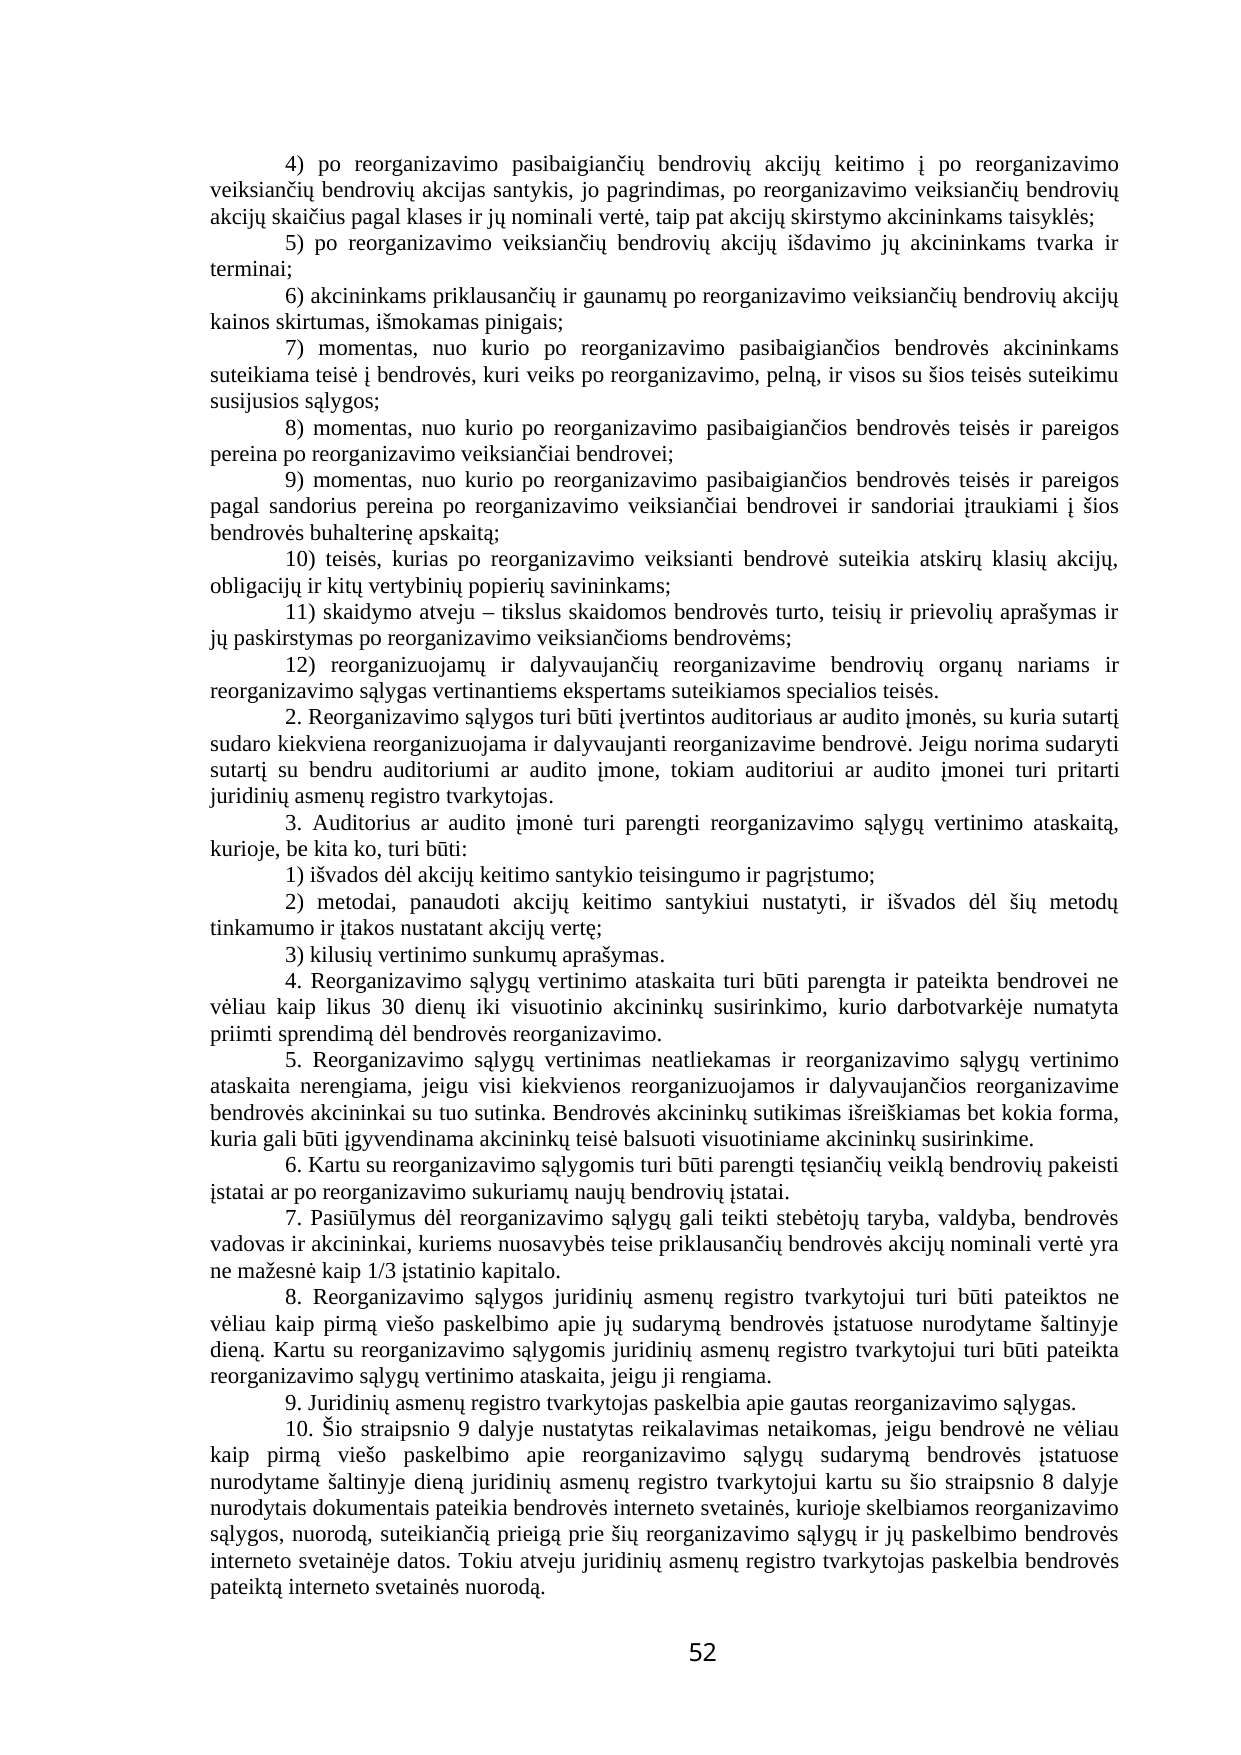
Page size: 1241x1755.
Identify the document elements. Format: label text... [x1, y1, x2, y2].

text 6. Kartu su reorganizavimo sąlygomis turi būti parengti tęsiančių veiklą bendrovių pakeisti įstatai ar po reorganizavimo sukuriamų naujų bendrovių įstatai. [210, 1151, 1120, 1204]
text 1) išvados dėl akcijų keitimo santykio teisingumo ir pagrįstumo; [210, 862, 1120, 888]
text 11) skaidymo atveju – tikslus skaidomos bendrovės turto, teisių ir prievolių aprašymas ir jų paskirstymas po reorganizavimo veiksiančioms bendrovėms; [210, 598, 1120, 651]
text 4. Reorganizavimo sąlygų vertinimo ataskaita turi būti parengta ir pateikta bendrovei ne vėliau kaip likus 30 dienų iki visuotinio akcininkų susirinkimo, kurio darbotvarkėje numatyta priimti sprendimą dėl bendrovės reorganizavimo. [210, 967, 1120, 1046]
text 3. Auditorius ar audito įmonė turi parengti reorganizavimo sąlygų vertinimo ataskaitą, kurioje, be kita ko, turi būti: [210, 809, 1120, 862]
text 6) akcininkams priklausančių ir gaunamų po reorganizavimo veiksiančių bendrovių akcijų kainos skirtumas, išmokamas pinigais; [210, 282, 1120, 334]
text 7. Pasiūlymus dėl reorganizavimo sąlygų gali teikti stebėtojų taryba, valdyba, bendrovės vadovas ir akcininkai, kuriems nuosavybės teise priklausančių bendrovės akcijų nominali vertė yra ne mažesnė kaip 1/3 įstatinio kapitalo. [210, 1204, 1120, 1283]
text 4) po reorganizavimo pasibaigiančių bendrovių akcijų keitimo į po reorganizavimo veiksiančių bendrovių akcijas santykis, jo pagrindimas, po reorganizavimo veiksiančių bendrovių akcijų skaičius pagal klases ir jų nominali vertė, taip pat akcijų skirstymo akcininkams taisyklės; [210, 150, 1120, 229]
text 7) momentas, nuo kurio po reorganizavimo pasibaigiančios bendrovės akcininkams suteikiama teisė į bendrovės, kuri veiks po reorganizavimo, pelną, ir visos su šios teisės suteikimu susijusios sąlygos; [210, 334, 1120, 413]
text 9) momentas, nuo kurio po reorganizavimo pasibaigiančios bendrovės teisės ir pareigos pagal sandorius pereina po reorganizavimo veiksiančiai bendrovei ir sandoriai įtraukiami į šios bendrovės buhalterinę apskaitą; [210, 466, 1120, 545]
text 5. Reorganizavimo sąlygų vertinimas neatliekamas ir reorganizavimo sąlygų vertinimo ataskaita nerengiama, jeigu visi kiekvienos reorganizuojamos ir dalyvaujančios reorganizavime bendrovės akcininkai su tuo sutinka. Bendrovės akcininkų sutikimas išreiškiamas bet kokia forma, kuria gali būti įgyvendinama akcininkų teisė balsuoti visuotiniame akcininkų susirinkime. [210, 1046, 1120, 1151]
text 2) metodai, panaudoti akcijų keitimo santykiui nustatyti, ir išvados dėl šių metodų tinkamumo ir įtakos nustatant akcijų vertę; [210, 888, 1120, 941]
text 2. Reorganizavimo sąlygos turi būti įvertintos auditoriaus ar audito įmonės, su kuria sutartį sudaro kiekviena reorganizuojama ir dalyvaujanti reorganizavime bendrovė. Jeigu norima sudaryti sutartį su bendru auditoriumi ar audito įmone, tokiam auditoriui ar audito įmonei turi pritarti juridinių asmenų registro tvarkytojas. [210, 703, 1120, 809]
text 10. Šio straipsnio 9 dalyje nustatytas reikalavimas netaikomas, jeigu bendrovė ne vėliau kaip pirmą viešo paskelbimo apie reorganizavimo sąlygų sudarymą bendrovės įstatuose nurodytame šaltinyje dieną juridinių asmenų registro tvarkytojui kartu su šio straipsnio 8 dalyje nurodytais dokumentais pateikia bendrovės interneto svetainės, kurioje skelbiamos reorganizavimo sąlygos, nuorodą, suteikiančią prieigą prie šių reorganizavimo sąlygų ir jų paskelbimo bendrovės interneto svetainėje datos. Tokiu atveju juridinių asmenų registro tvarkytojas paskelbia bendrovės pateiktą interneto svetainės nuorodą. [210, 1415, 1120, 1599]
text 8) momentas, nuo kurio po reorganizavimo pasibaigiančios bendrovės teisės ir pareigos pereina po reorganizavimo veiksiančiai bendrovei; [210, 413, 1120, 466]
text 8. Reorganizavimo sąlygos juridinių asmenų registro tvarkytojui turi būti pateiktos ne vėliau kaip pirmą viešo paskelbimo apie jų sudarymą bendrovės įstatuose nurodytame šaltinyje dieną. Kartu su reorganizavimo sąlygomis juridinių asmenų registro tvarkytojui turi būti pateikta reorganizavimo sąlygų vertinimo ataskaita, jeigu ji rengiama. [210, 1283, 1120, 1389]
text 10) teisės, kurias po reorganizavimo veiksianti bendrovė suteikia atskirų klasių akcijų, obligacijų ir kitų vertybinių popierių savininkams; [210, 545, 1120, 598]
text 5) po reorganizavimo veiksiančių bendrovių akcijų išdavimo jų akcininkams tvarka ir terminai; [210, 229, 1120, 282]
text 3) kilusių vertinimo sunkumų aprašymas. [210, 941, 1120, 967]
text 12) reorganizuojamų ir dalyvaujančių reorganizavime bendrovių organų nariams ir reorganizavimo sąlygas vertinantiems ekspertams suteikiamos specialios teisės. [210, 651, 1120, 703]
text 9. Juridinių asmenų registro tvarkytojas paskelbia apie gautas reorganizavimo sąlygas. [210, 1389, 1120, 1415]
